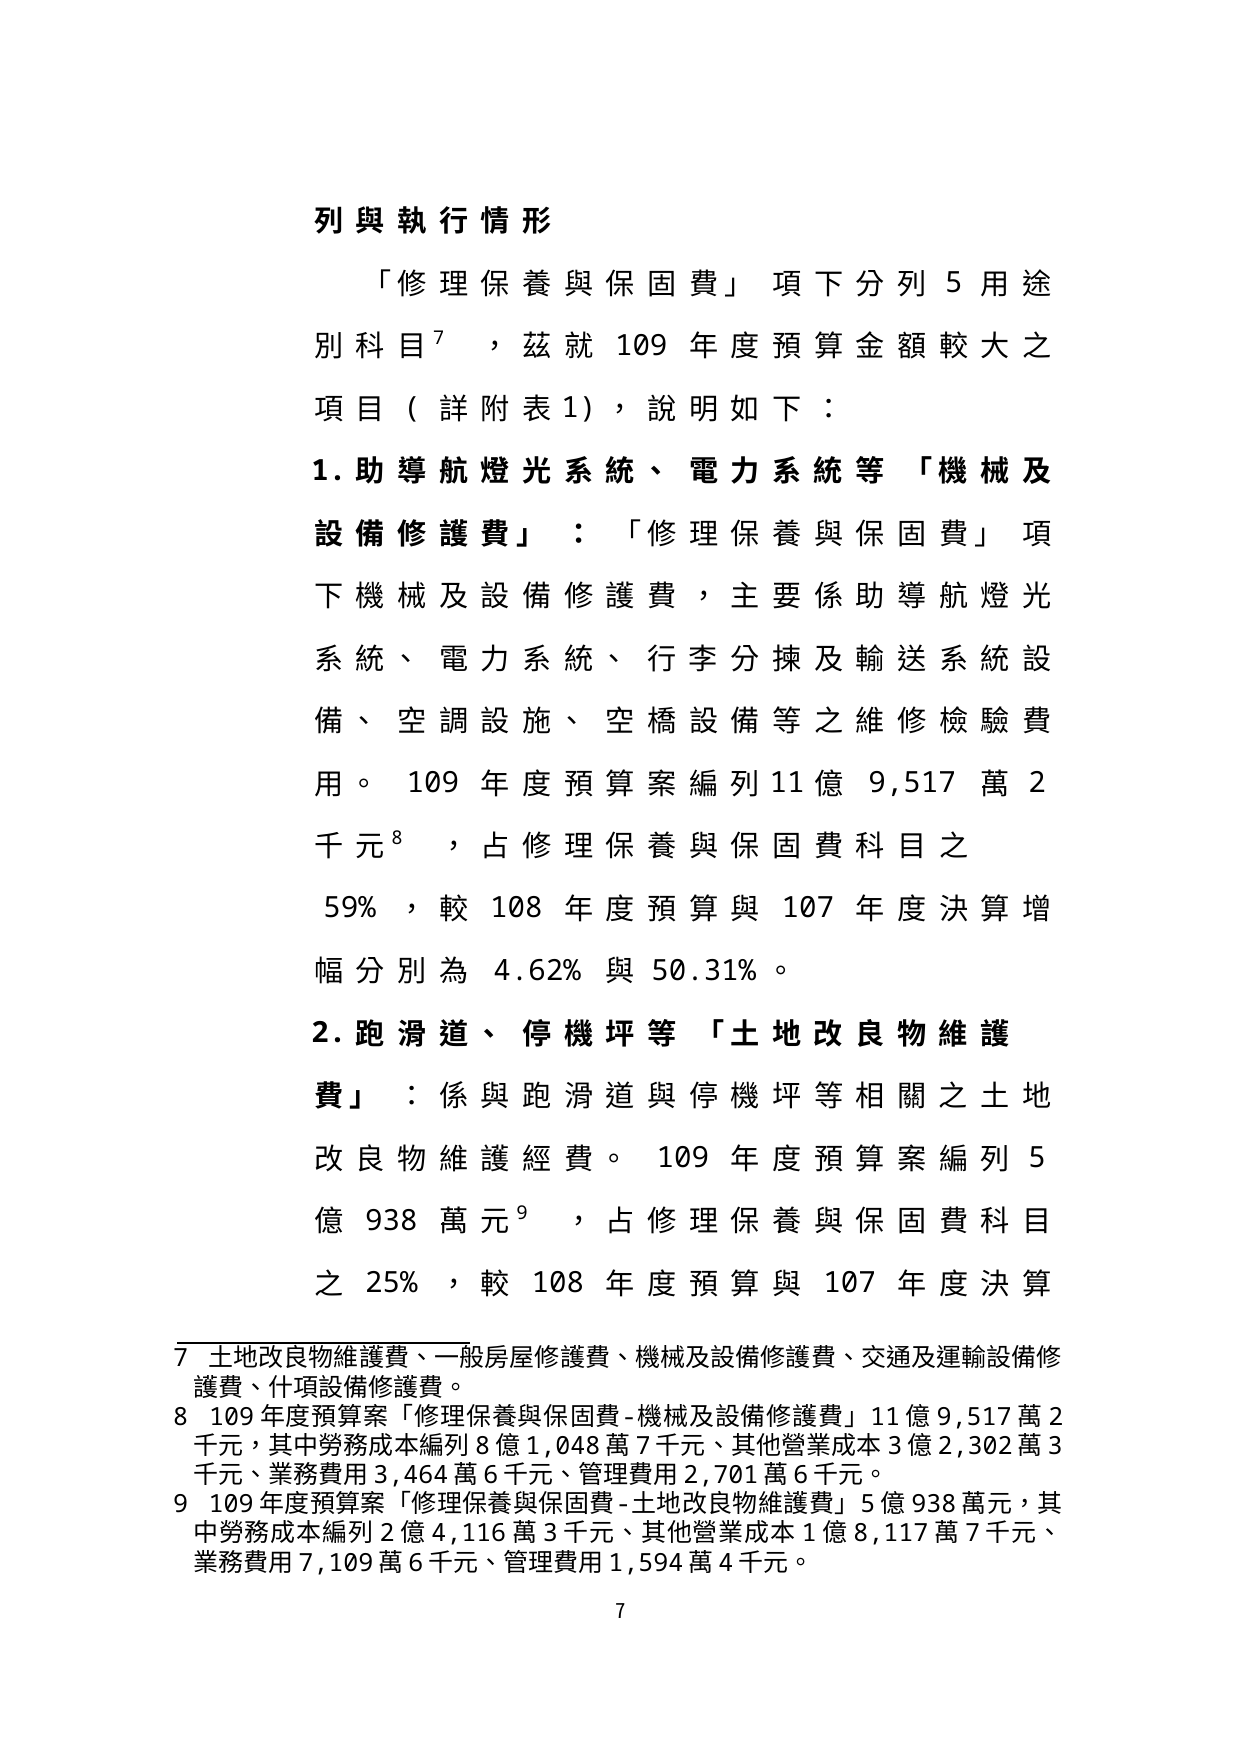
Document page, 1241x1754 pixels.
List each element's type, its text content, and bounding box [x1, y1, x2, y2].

text 「修理保養與保固費」項下分列5用途別科目，茲就109年度預算金額較大之項目(詳附表1)，說明如下： [271, 240, 1058, 427]
text 109年度預算案「修理保養與保固費-機械及設備修護費」11億9,517萬2千元，其中勞務成本編列8億1,048萬7千元、其他營業成本3億2,302萬3千元、業務費用3,464萬6千元、管理費用2,701萬6千元。 [173, 1402, 1063, 1489]
text 列與執行情形 [242, 177, 1058, 240]
text 2.跑滑道、停機坪等「土地改良物維護費」：係與跑滑道與停機坪等相關之土地改良物維護經費。109年度預算案編列5億938萬元，占修理保養與保固費科目之25%，較108年度預算與107年度決算 [271, 990, 1058, 1302]
text 109年度預算案「修理保養與保固費-土地改良物維護費」5億938萬元，其中勞務成本編列2億4,116萬3千元、其他營業成本1億8,117萬7千元、業務費用7,109萬6千元、管理費用1,594萬4千元。 [173, 1489, 1063, 1577]
text 土地改良物維護費、一般房屋修護費、機械及設備修護費、交通及運輸設備修護費、什項設備修護費。 [173, 1343, 1063, 1402]
text 1.助導航燈光系統、電力系統等「機械及設備修護費」：「修理保養與保固費」項下機械及設備修護費，主要係助導航燈光系統、電力系統、行李分揀及輸送系統設備、空調設施、空橋設備等之維修檢驗費用。109年度預算案編列11億9,517萬2千元，占修理保養與保固費科目之59%，較108年度預算與107年度決算增幅分別為4.62%與50.31%。 [271, 427, 1058, 990]
